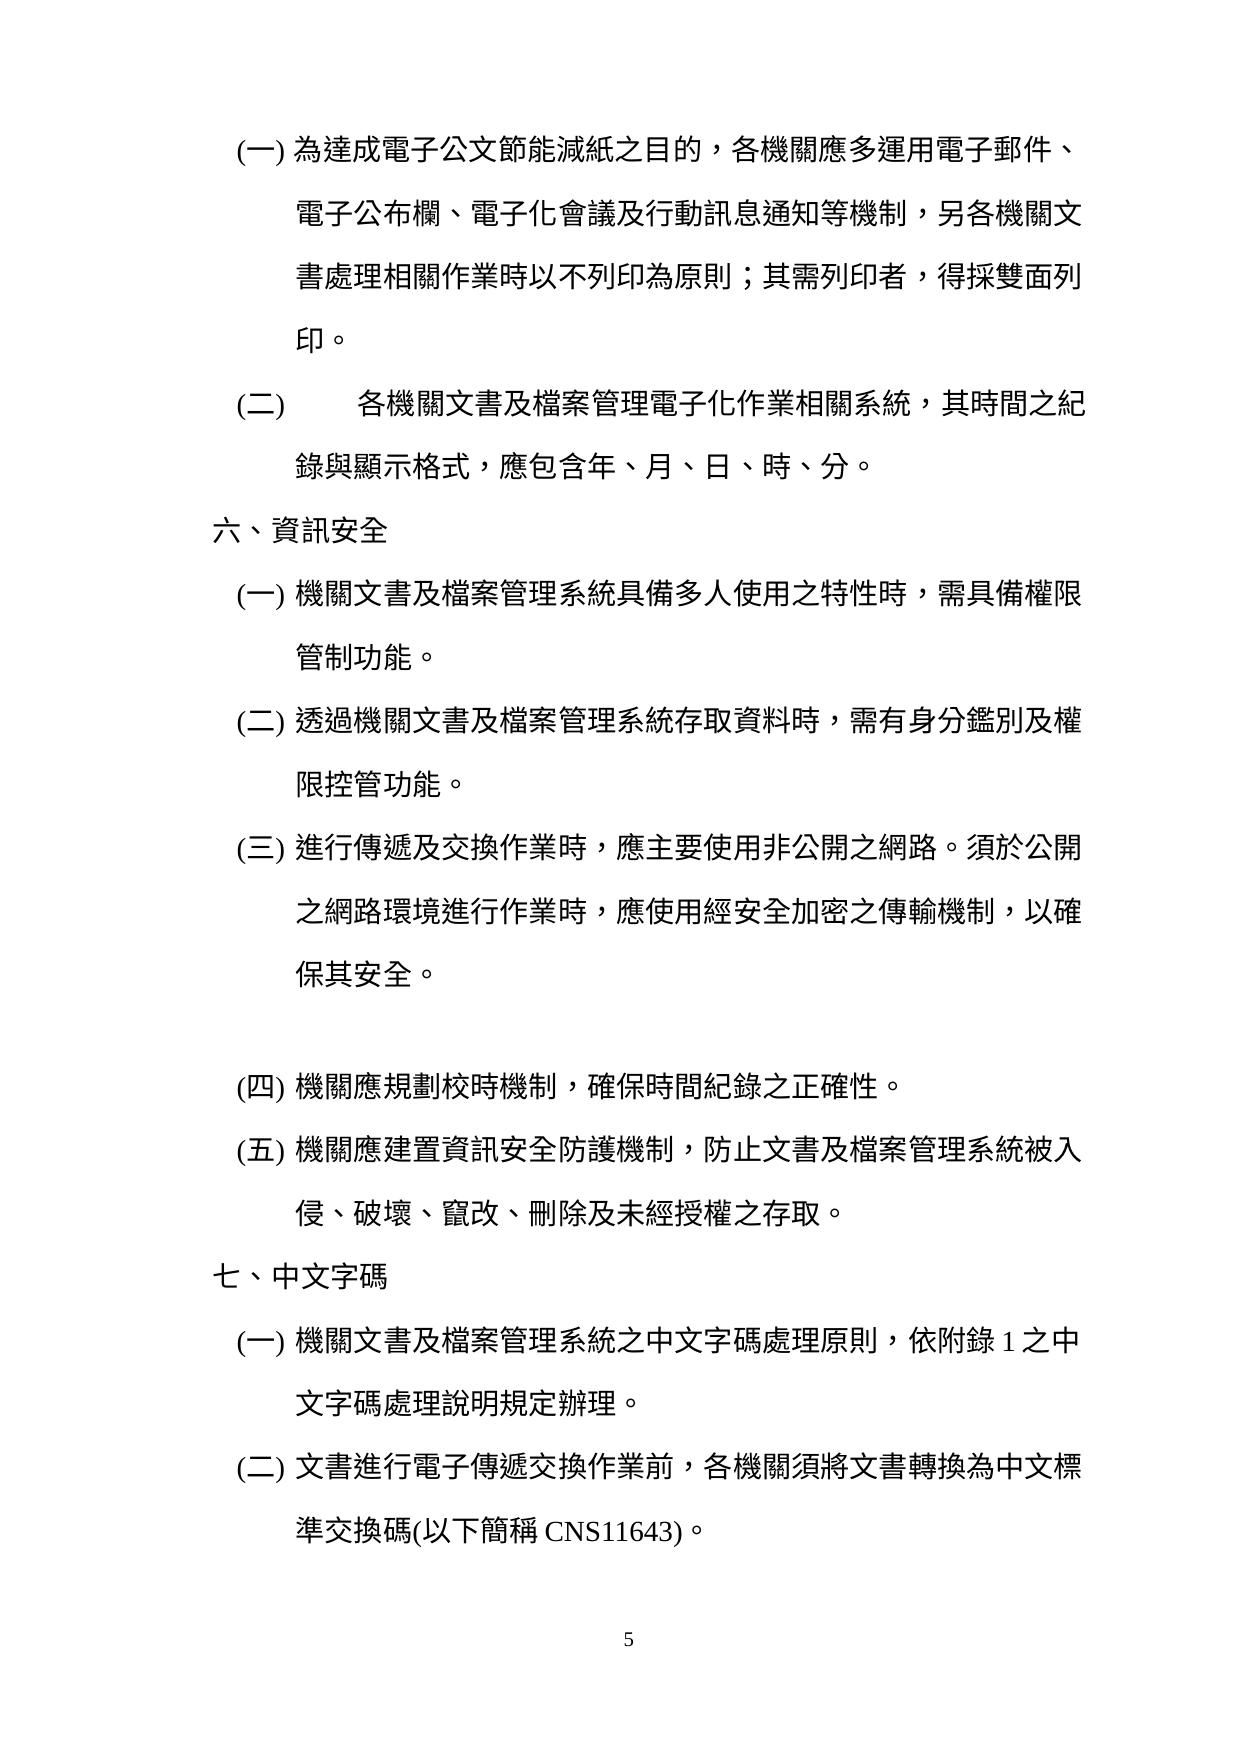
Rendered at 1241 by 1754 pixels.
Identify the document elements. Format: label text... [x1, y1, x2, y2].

list 為達成電子公文節能減紙之目的，各機關應多運用電子郵件、電子公布欄、電子化會議及行動訊息通知等機制，另各機關文書處理相關作業時以不列印為原則；其需列印者，得採雙面列印。 [236, 127, 1094, 359]
list 各機關文書及檔案管理電子化作業相關系統，其時間之紀錄與顯示格式，應包含年、月、日、時、分。 [236, 381, 1094, 486]
list 資訊安全 [212, 507, 1094, 550]
list 機關應建置資訊安全防護機制，防止文書及檔案管理系統被入侵、破壞、竄改、刪除及未經授權之存取。 [236, 1127, 1094, 1233]
list 進行傳遞及交換作業時，應主要使用非公開之網路。須於公開之網路環境進行作業時，應使用經安全加密之傳輸機制，以確保其安全。 [236, 825, 1094, 994]
list 透過機關文書及檔案管理系統存取資料時，需有身分鑑別及權限控管功能。 [236, 698, 1094, 803]
list 機關文書及檔案管理系統之中文字碼處理原則，依附錄1之中文字碼處理說明規定辦理。 [236, 1317, 1094, 1423]
list 文書進行電子傳遞交換作業前，各機關須將文書轉換為中文標準交換碼(以下簡稱CNS11643)。 [236, 1444, 1094, 1550]
list 機關應規劃校時機制，確保時間紀錄之正確性。 [236, 1063, 1094, 1106]
list 中文字碼 [212, 1254, 1094, 1296]
list 機關文書及檔案管理系統具備多人使用之特性時，需具備權限管制功能。 [236, 571, 1094, 677]
